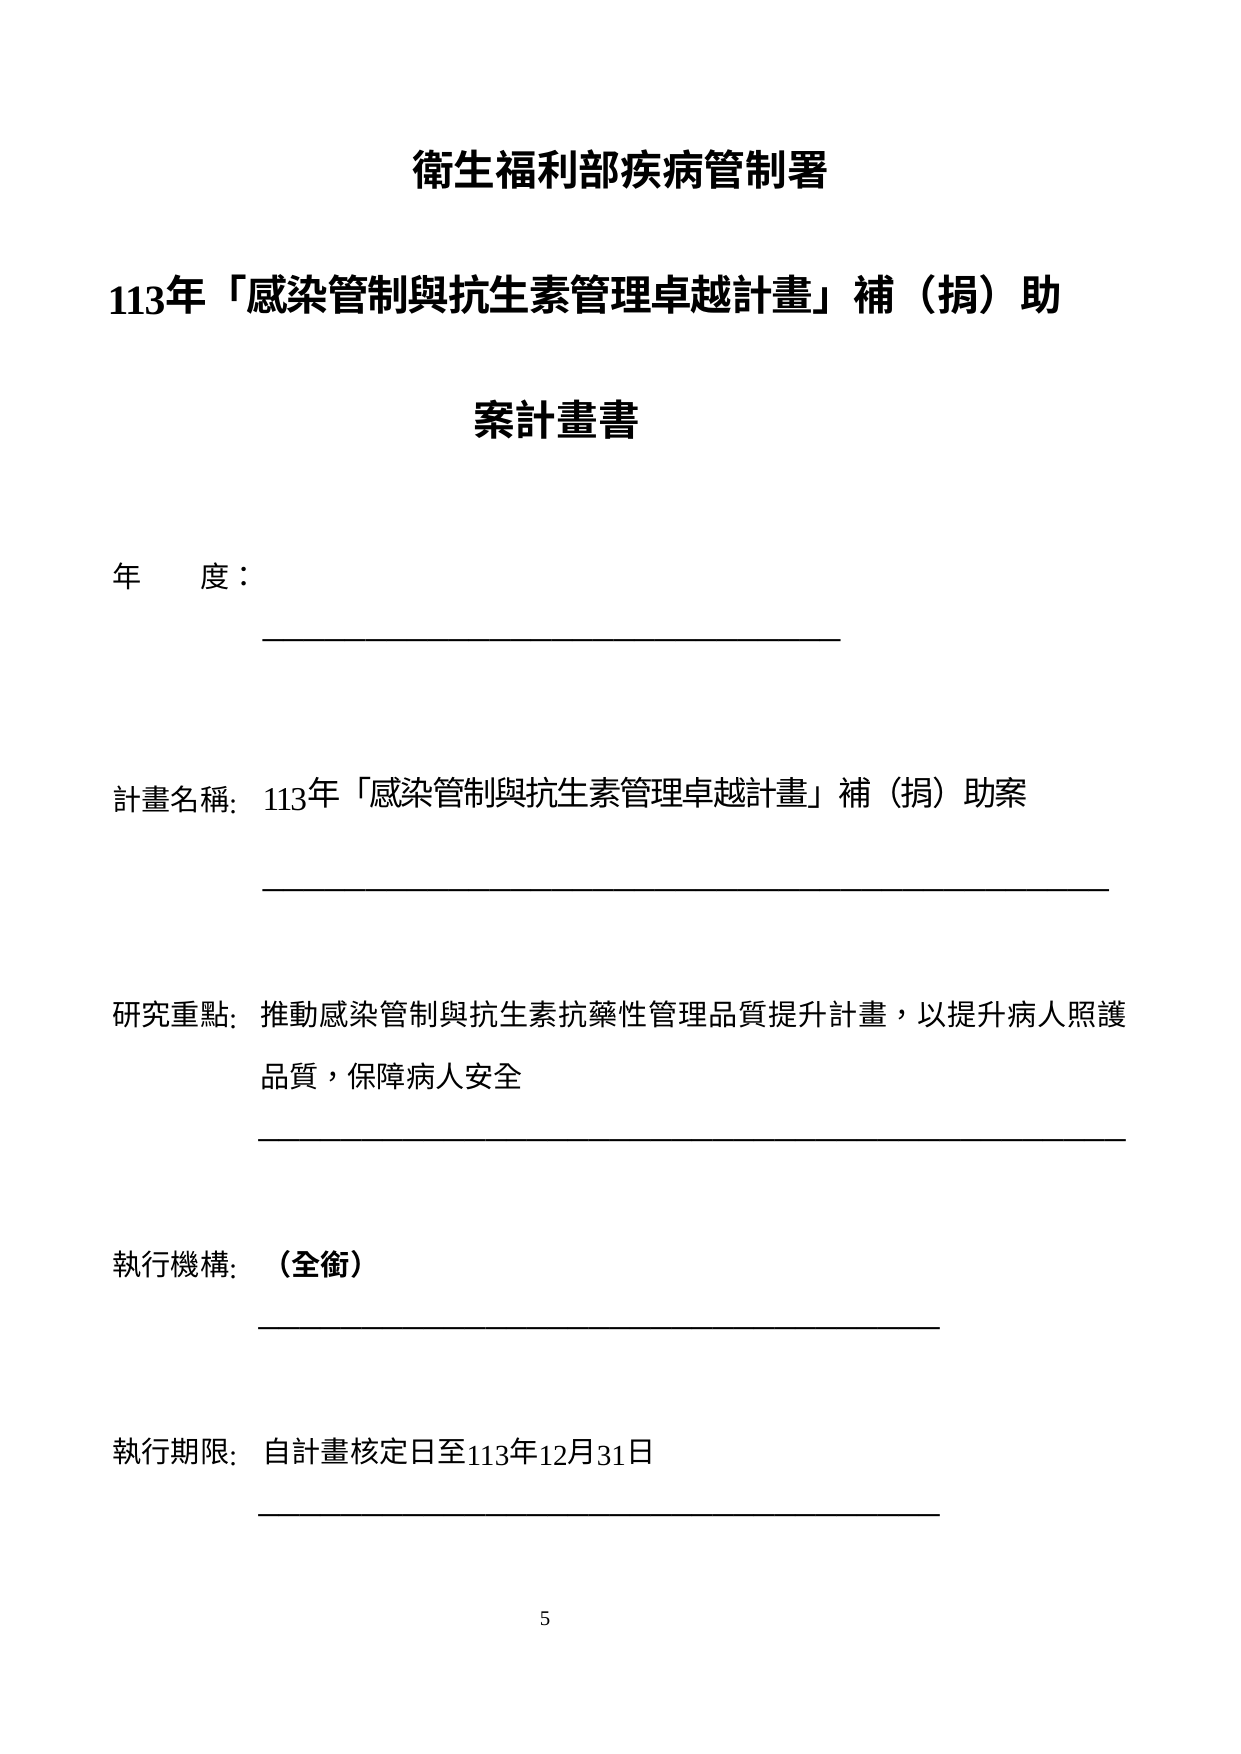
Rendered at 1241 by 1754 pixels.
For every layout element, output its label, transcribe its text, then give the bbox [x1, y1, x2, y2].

text ───────────────────────────────────────── [212, 853, 1128, 916]
text 研究重點: 推動感染管制與抗生素抗藥性管理品質提升計畫，以提升病人照護品質，保障病人安全 [112, 978, 1128, 1103]
text ───────────────────────────────── [112, 1478, 1128, 1541]
text 執行機構: （全銜） [112, 1228, 1128, 1291]
text 執行期限: 自計畫核定日至113年12月31日 [112, 1416, 1128, 1478]
text 計畫名稱: 113年「感染管制與抗生素管理卓越計畫」補（捐）助案 [112, 728, 1128, 853]
text ────────────────────────────────────────── [112, 1103, 1128, 1166]
text 113年「感染管制與抗生素管理卓越計畫」補（捐）助案計畫書 [40, 228, 1072, 478]
text 衛生福利部疾病管制署 [112, 103, 1128, 228]
text 年 度： [112, 541, 1128, 603]
text ──────────────────────────── [212, 603, 1128, 666]
text ───────────────────────────────── [112, 1291, 1128, 1353]
